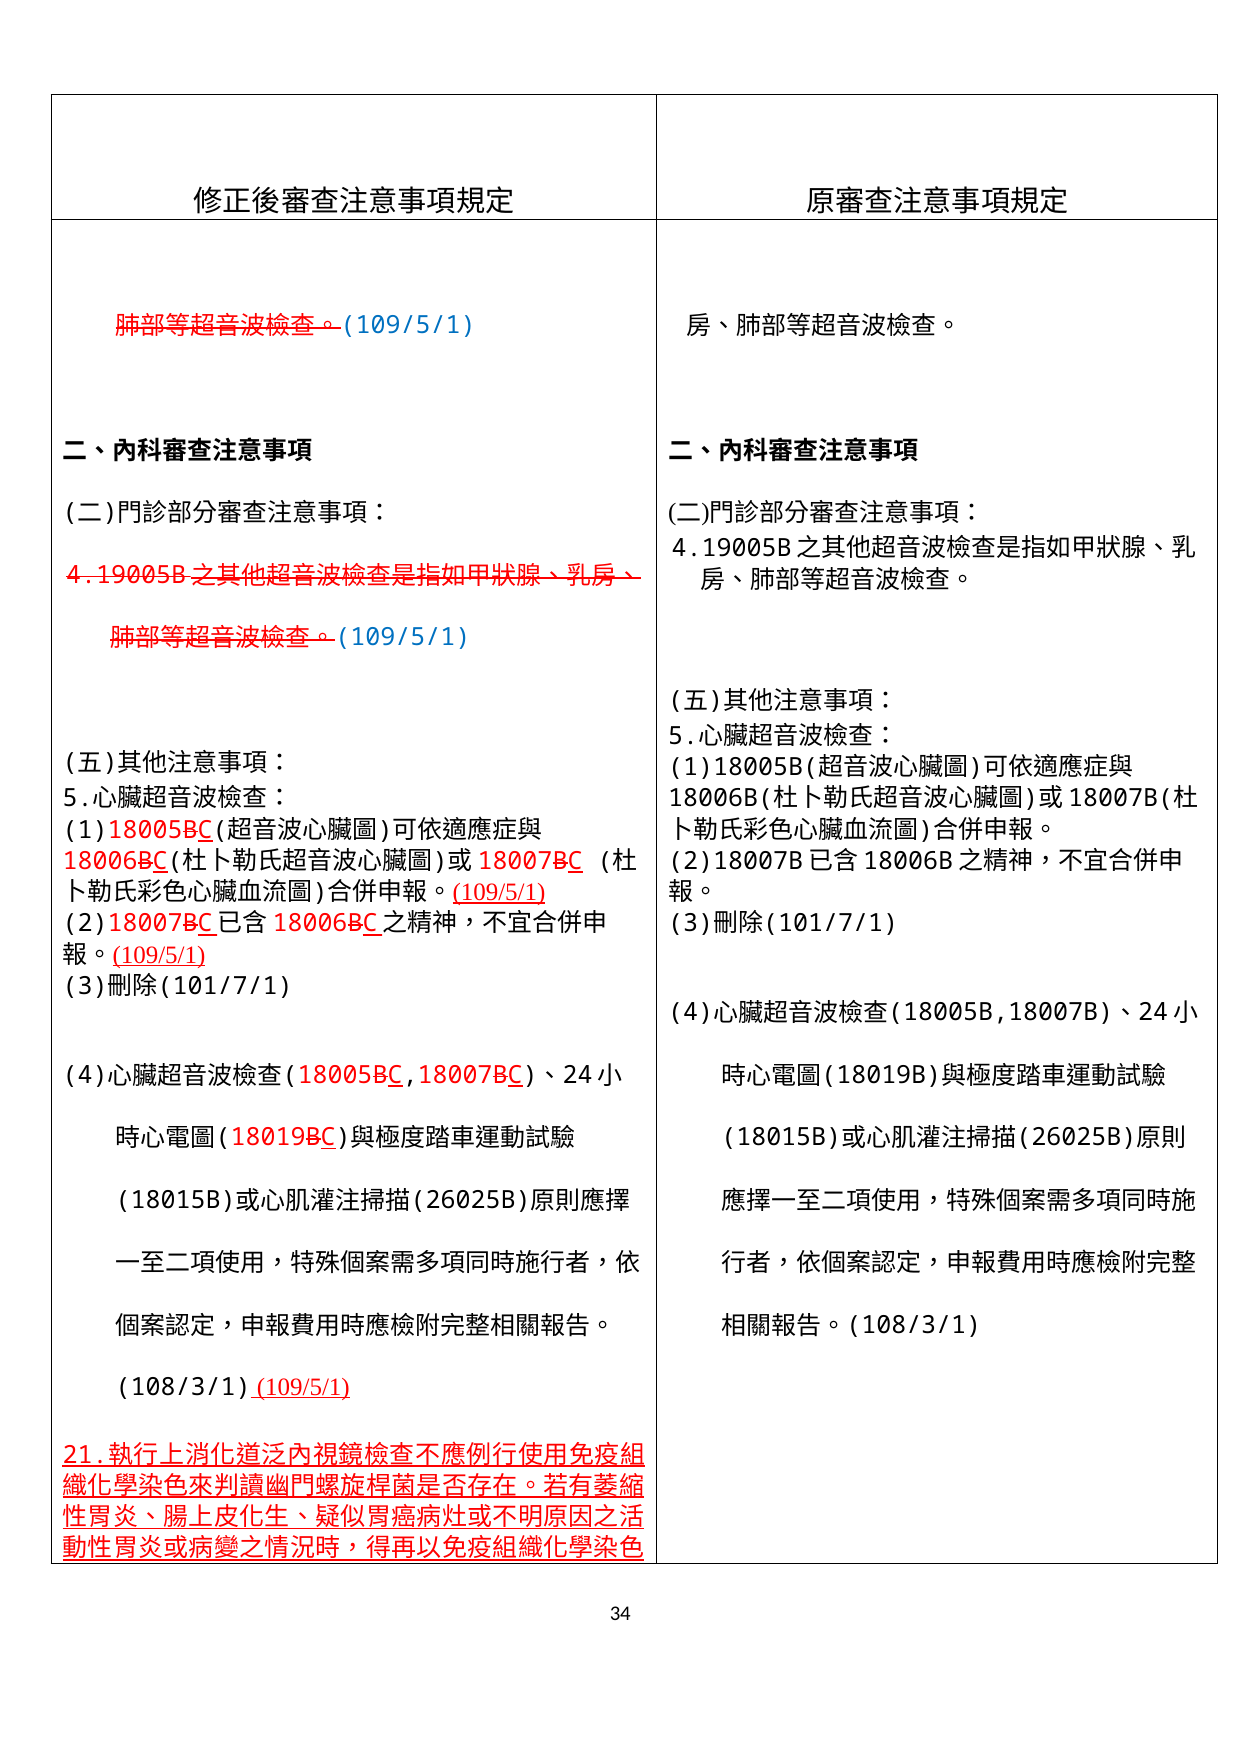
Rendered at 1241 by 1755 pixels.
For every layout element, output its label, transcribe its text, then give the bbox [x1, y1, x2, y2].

table_cell 肺部等超音波檢查。(109/5/1) 二、內科審查注意事項 (二)門診部分審查注意事項： 4.19005B之其他超音波檢查是指如甲狀腺、乳房、肺部等超音波檢查。(109/5/1) (五)其他注意事項： 5.心臟超音波檢查： (1)18005BC(超音波心臟圖)可依適應症與18006BC(杜卜勒氏超音波心臟圖)或18007BC (杜卜勒氏彩色心臟血流圖)合併申報。(109/5/1) (2)18007BC已含18006BC之精神，不宜合併申報。(109/5/1) (3)刪除(101/7/1) (4)心臟超音波檢查(18005BC,18007BC)、24小時心電圖(18019BC)與極度踏車運動試驗(18015B)或心肌灌注掃描(26025B)原則應擇一至二項使用，特殊個案需多項同時施行者，依個案認定，申報費用時應檢附完整相關報告。(108/3/1) (109/5/1) 21.執行上消化道泛內視鏡檢查不應例行使用免疫組織化學染色來判讀幽門螺旋桿菌是否存在。若有萎縮性胃炎、腸上皮化生、疑似胃癌病灶或不明原因之活動性胃炎或病變之情況時，得再以免疫組織化學染色 [52, 220, 656, 1563]
table_header 修正後審查注意事項規定 [52, 95, 656, 219]
table_header 原審查注意事項規定 [657, 95, 1217, 219]
table_cell 房、肺部等超音波檢查。 二、內科審查注意事項 (二)門診部分審查注意事項： 4.19005B之其他超音波檢查是指如甲狀腺、乳房、肺部等超音波檢查。 (五)其他注意事項： 5.心臟超音波檢查： (1)18005B(超音波心臟圖)可依適應症與18006B(杜卜勒氏超音波心臟圖)或18007B(杜卜勒氏彩色心臟血流圖)合併申報。 (2)18007B已含18006B之精神，不宜合併申報。 (3)刪除(101/7/1) (4)心臟超音波檢查(18005B,18007B)、24小時心電圖(18019B)與極度踏車運動試驗(18015B)或心肌灌注掃描(26025B)原則應擇一至二項使用，特殊個案需多項同時施行者，依個案認定，申報費用時應檢附完整相關報告。(108/3/1) [657, 220, 1217, 1563]
